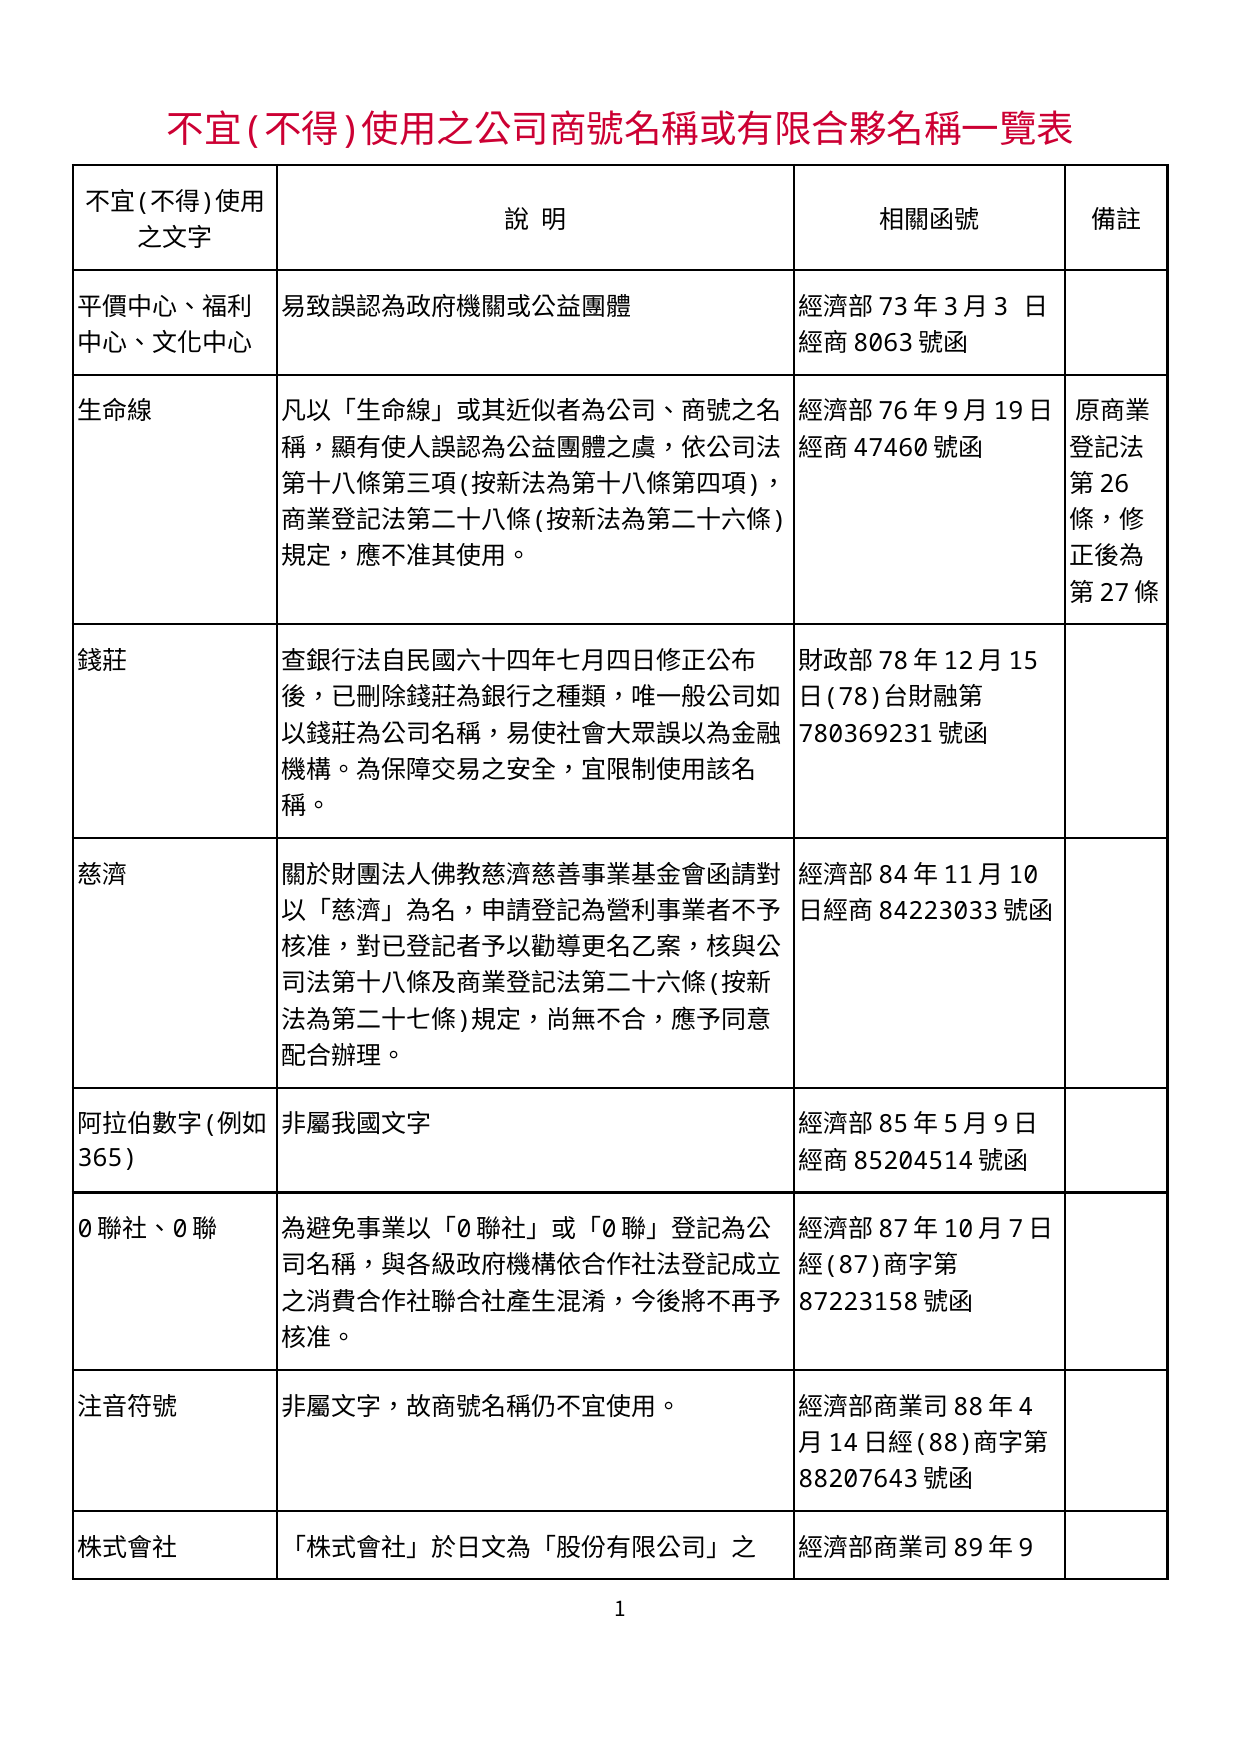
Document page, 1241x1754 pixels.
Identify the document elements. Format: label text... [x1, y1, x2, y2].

table_cell [1066, 1194, 1166, 1369]
table_cell 生命線 [74, 376, 276, 623]
table_cell 錢莊 [74, 625, 276, 837]
table_cell 經濟部76年9月19日經商47460號函 [795, 376, 1064, 623]
table_cell 經濟部73年3月3 日經商8063號函 [795, 271, 1064, 373]
table_cell 查銀行法自民國六十四年七月四日修正公布後，已刪除錢莊為銀行之種類，唯一般公司如以錢莊為公司名稱，易使社會大眾誤以為金融機構。為保障交易之安全，宜限制使用該名稱。 [278, 625, 793, 837]
table_cell [1066, 1371, 1166, 1510]
text 不宜(不得)使用之公司商號名稱或有限合夥名稱一覽表 [165, 99, 1075, 153]
table_cell [1066, 271, 1166, 373]
table_header 備註 [1066, 166, 1166, 269]
table_cell 0聯社、0聯 [74, 1194, 276, 1369]
table_cell 原商業登記法第26條，修正後為第27條 [1066, 376, 1166, 623]
table_cell 注音符號 [74, 1371, 276, 1510]
table_cell 經濟部84年11月10日經商84223033號函 [795, 839, 1064, 1087]
table_cell 經濟部商業司89年9 [795, 1512, 1064, 1578]
table_cell 株式會社 [74, 1512, 276, 1578]
table_cell 經濟部85年5月9日經商85204514號函 [795, 1089, 1064, 1191]
table_cell 非屬文字，故商號名稱仍不宜使用。 [278, 1371, 793, 1510]
table_cell 關於財團法人佛教慈濟慈善事業基金會函請對以「慈濟」為名，申請登記為營利事業者不予核准，對已登記者予以勸導更名乙案，核與公司法第十八條及商業登記法第二十六條(按新法為第二十七條)規定，尚無不合，應予同意配合辦理。 [278, 839, 793, 1087]
table_cell 易致誤認為政府機關或公益團體 [278, 271, 793, 373]
table_header 不宜(不得)使用之文字 [74, 166, 276, 269]
table_cell 經濟部商業司88年4月14日經(88)商字第88207643號函 [795, 1371, 1064, 1510]
table_cell [1066, 1512, 1166, 1578]
table_cell 平價中心、福利中心、文化中心 [74, 271, 276, 373]
table_cell [1066, 839, 1166, 1087]
table_header 相關函號 [795, 166, 1064, 269]
table_cell 慈濟 [74, 839, 276, 1087]
table_cell 非屬我國文字 [278, 1089, 793, 1191]
table_cell 經濟部87年10月7日經(87)商字第87223158號函 [795, 1194, 1064, 1369]
table_cell 財政部78年12月15日(78)台財融第780369231號函 [795, 625, 1064, 837]
table_cell 凡以「生命線」或其近似者為公司、商號之名稱，顯有使人誤認為公益團體之虞，依公司法第十八條第三項(按新法為第十八條第四項)，商業登記法第二十八條(按新法為第二十六條)規定，應不准其使用。 [278, 376, 793, 623]
table_cell 阿拉伯數字(例如365) [74, 1089, 276, 1191]
table_cell [1066, 625, 1166, 837]
table_cell [1066, 1089, 1166, 1191]
table_cell 為避免事業以「0聯社」或「0聯」登記為公司名稱，與各級政府機構依合作社法登記成立之消費合作社聯合社產生混淆，今後將不再予核准。 [278, 1194, 793, 1369]
table_header 說 明 [278, 166, 793, 269]
table_cell 「株式會社」於日文為「股份有限公司」之 [278, 1512, 793, 1578]
